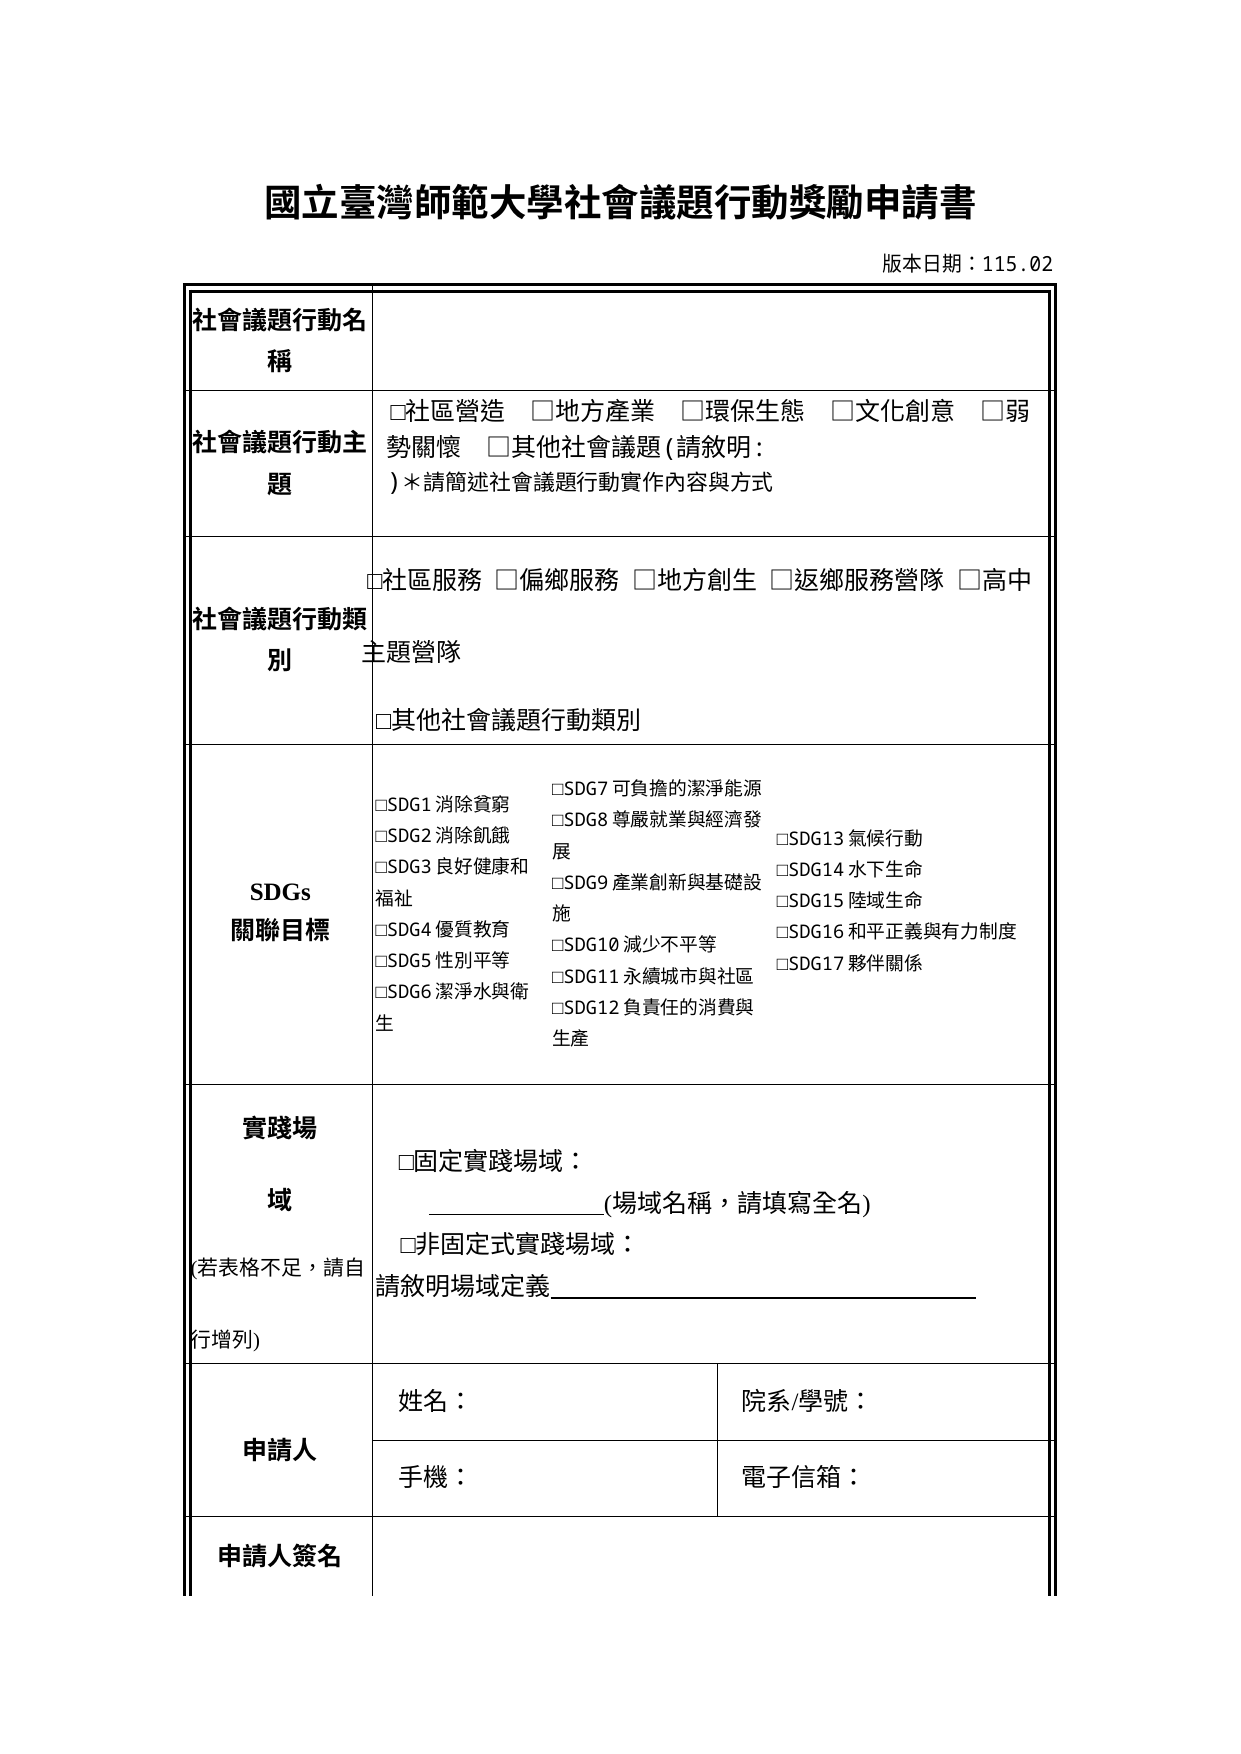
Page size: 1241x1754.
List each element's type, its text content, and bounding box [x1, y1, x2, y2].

table_cell [373, 1517, 1048, 1596]
table_header 社會議題行動名稱 [188, 286, 372, 390]
table_header [373, 293, 1048, 390]
table_cell 手機： [373, 1441, 717, 1516]
table_cell □固定實踐場域： (場域名稱，請填寫全名) □非固定式實踐場域： 請敘明場域定義 [373, 1085, 1048, 1363]
table_cell 實踐場域 (若表格不足，請自行增列) [192, 1085, 372, 1363]
table_cell 院系/學號： [718, 1364, 1048, 1439]
table_cell 社會議題行動主題 [192, 391, 372, 536]
table_cell 電子信箱： [718, 1441, 1048, 1516]
table_cell □SDG13氣候行動 □SDG14水下生命 □SDG15陸域生命 □SDG16和平正義與有力制度 □SDG17夥伴關係 [776, 745, 1048, 1084]
table_cell □社區服務 □偏鄉服務 □地方創生 □返鄉服務營隊 □高中主題營隊 □其他社會議題行動類別 [373, 537, 1048, 743]
table_header [373, 286, 1053, 390]
table_cell 姓名： [373, 1364, 717, 1439]
table_cell □SDG7可負擔的潔淨能源 □SDG8尊嚴就業與經濟發展 □SDG9產業創新與基礎設施 □SDG10減少不平等 □SDG11永續城市與社區 □SDG12負責任的消費與生產 [549, 745, 776, 1084]
table_cell □社區營造 □地方產業 □環保生態 □文化創意 □弱勢關懷 □其他社會議題(請敘明: )＊請簡述社會議題行動實作內容與方式 [373, 391, 1048, 536]
text 版本日期：115.02 [187, 221, 1053, 283]
table_cell SDGs 關聯目標 [192, 745, 372, 1084]
table_cell 申請人簽名 [192, 1517, 372, 1596]
table_cell □SDG1消除貧窮 □SDG2消除飢餓 □SDG3良好健康和福祉 □SDG4優質教育 □SDG5性別平等 □SDG6潔淨水與衛生 [373, 745, 549, 1084]
table_cell 申請人 [192, 1364, 372, 1516]
table_cell 社會議題行動類別 [192, 537, 372, 743]
text 國立臺灣師範大學社會議題行動獎勵申請書 [187, 158, 1053, 221]
